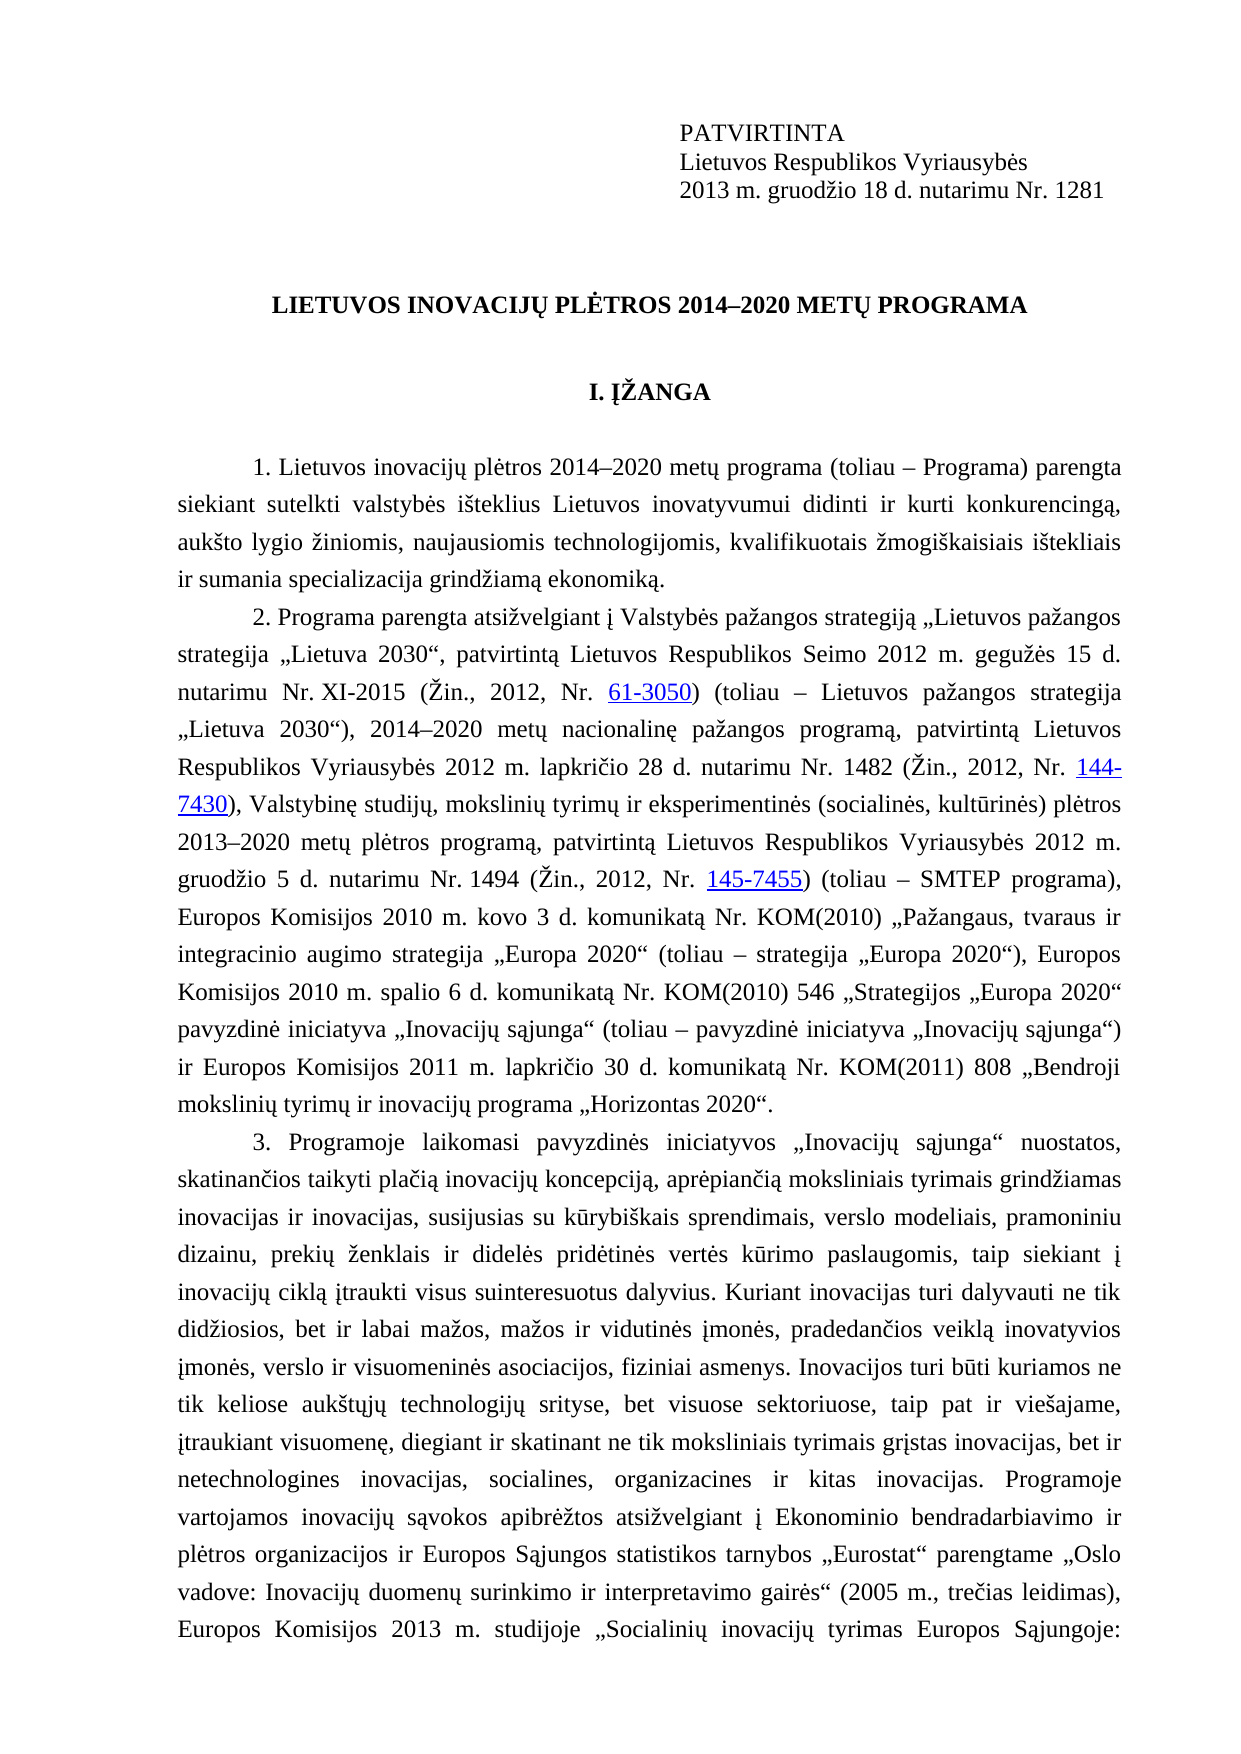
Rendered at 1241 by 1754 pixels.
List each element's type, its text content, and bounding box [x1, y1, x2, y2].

text 2. Programa parengta atsižvelgiant į Valstybės pažangos strategiją „Lietuvos pažangos strategija „Lietuva 2030“, patvirtintą Lietuvos Respublikos Seimo 2012 m. gegužės 15 d. nutarimu Nr. XI-2015 (Žin., 2012, Nr. 61-3050) (toliau – Lietuvos pažangos strategija „Lietuva 2030“), 2014–2020 metų nacionalinę pažangos programą, patvirtintą Lietuvos Respublikos Vyriausybės 2012 m. lapkričio 28 d. nutarimu Nr. 1482 (Žin., 2012, Nr. 144-7430), Valstybinę studijų, mokslinių tyrimų ir eksperimentinės (socialinės, kultūrinės) plėtros 2013–2020 metų plėtros programą, patvirtintą Lietuvos Respublikos Vyriausybės 2012 m. gruodžio 5 d. nutarimu Nr. 1494 (Žin., 2012, Nr. 145-7455) (toliau – SMTEP programa), Europos Komisijos 2010 m. kovo 3 d. komunikatą Nr. KOM(2010) „Pažangaus, tvaraus ir integracinio augimo strategija „Europa 2020“ (toliau – strategija „Europa 2020“), Europos Komisijos 2010 m. spalio 6 d. komunikatą Nr. KOM(2010) 546 „Strategijos „Europa 2020“ pavyzdinė iniciatyva „Inovacijų sąjunga“ (toliau – pavyzdinė iniciatyva „Inovacijų sąjunga“) ir Europos Komisijos 2011 m. lapkričio 30 d. komunikatą Nr. KOM(2011) 808 „Bendroji mokslinių tyrimų ir inovacijų programa „Horizontas 2020“. [177, 593, 1122, 1118]
text PATVIRTINTA Lietuvos Respublikos Vyriausybės 2013 m. gruodžio 18 d. nutarimu Nr. 1281 [679, 118, 1122, 204]
text 1. Lietuvos inovacijų plėtros 2014–2020 metų programa (toliau – Programa) parengta siekiant sutelkti valstybės išteklius Lietuvos inovatyvumui didinti ir kurti konkurencingą, aukšto lygio žiniomis, naujausiomis technologijomis, kvalifikuotais žmogiškaisiais ištekliais ir sumania specializacija grindžiamą ekonomiką. [177, 443, 1122, 593]
text LIETUVOS INOVACIJŲ PLĖTROS 2014–2020 METŲ PROGRAMA [177, 291, 1122, 319]
text I. ĮŽANGA [177, 377, 1122, 406]
text 3. Programoje laikomasi pavyzdinės iniciatyvos „Inovacijų sąjunga“ nuostatos, skatinančios taikyti plačią inovacijų koncepciją, aprėpiančią moksliniais tyrimais grindžiamas inovacijas ir inovacijas, susijusias su kūrybiškais sprendimais, verslo modeliais, pramoniniu dizainu, prekių ženklais ir didelės pridėtinės vertės kūrimo paslaugomis, taip siekiant į inovacijų ciklą įtraukti visus suinteresuotus dalyvius. Kuriant inovacijas turi dalyvauti ne tik didžiosios, bet ir labai mažos, mažos ir vidutinės įmonės, pradedančios veiklą inovatyvios įmonės, verslo ir visuomeninės asociacijos, fiziniai asmenys. Inovacijos turi būti kuriamos ne tik keliose aukštųjų technologijų srityse, bet visuose sektoriuose, taip pat ir viešajame, įtraukiant visuomenę, diegiant ir skatinant ne tik moksliniais tyrimais grįstas inovacijas, bet ir netechnologines inovacijas, socialines, organizacines ir kitas inovacijas. Programoje vartojamos inovacijų sąvokos apibrėžtos atsižvelgiant į Ekonominio bendradarbiavimo ir plėtros organizacijos ir Europos Sąjungos statistikos tarnybos „Eurostat“ parengtame „Oslo vadove: Inovacijų duomenų surinkimo ir interpretavimo gairės“ (2005 m., trečias leidimas), Europos Komisijos 2013 m. studijoje „Socialinių inovacijų tyrimas Europos Sąjungoje: [177, 1118, 1122, 1643]
